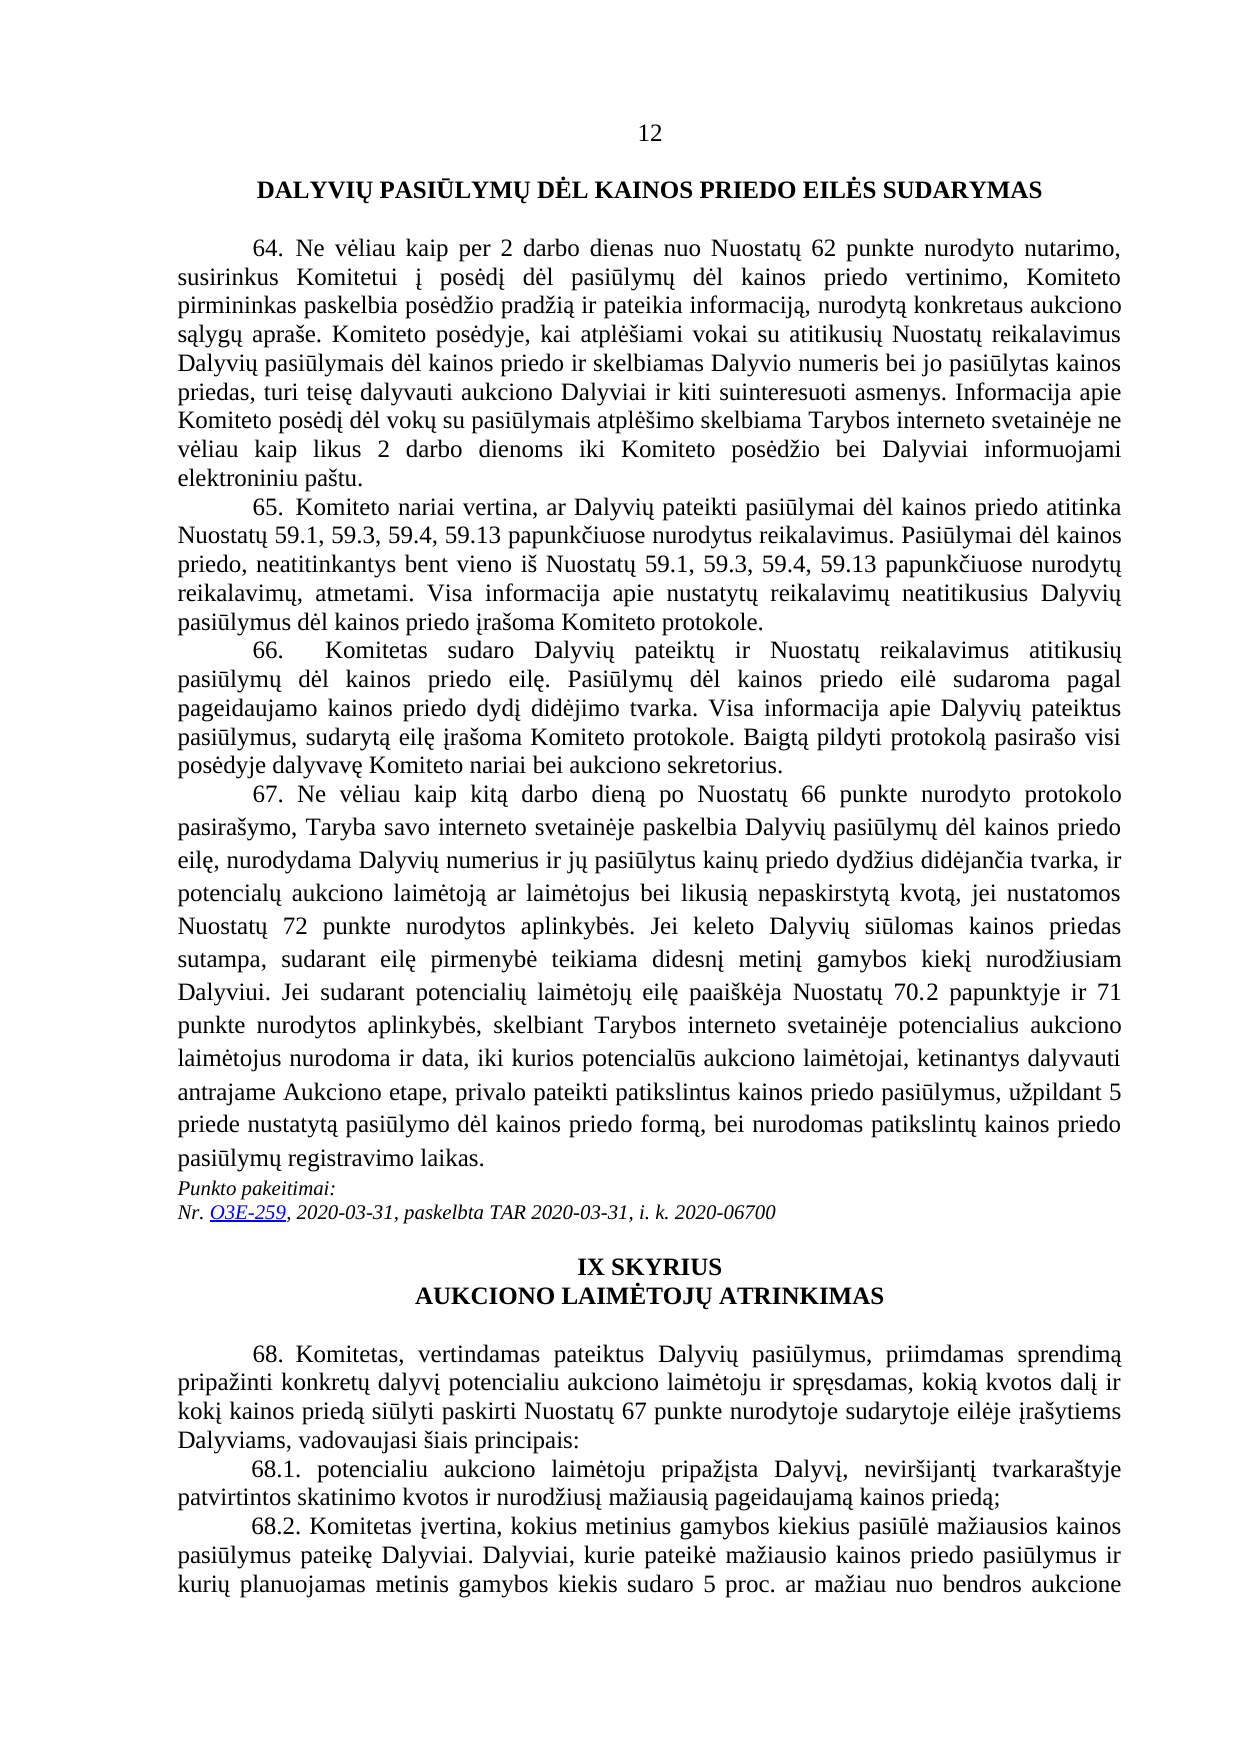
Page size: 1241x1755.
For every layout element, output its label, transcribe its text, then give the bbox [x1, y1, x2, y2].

text 67. Ne vėliau kaip kitą darbo dieną po Nuostatų 66 punkte nurodyto protokolo pasirašymo, Taryba savo interneto svetainėje paskelbia Dalyvių pasiūlymų dėl kainos priedo eilę, nurodydama Dalyvių numerius ir jų pasiūlytus kainų priedo dydžius didėjančia tvarka, ir potencialų aukciono laimėtoją ar laimėtojus bei likusią nepaskirstytą kvotą, jei nustatomos Nuostatų 72 punkte nurodytos aplinkybės. Jei keleto Dalyvių siūlomas kainos priedas sutampa, sudarant eilę pirmenybė teikiama didesnį metinį gamybos kiekį nurodžiusiam Dalyviui. Jei sudarant potencialių laimėtojų eilę paaiškėja Nuostatų 70.2 papunktyje ir 71 punkte nurodytos aplinkybės, skelbiant Tarybos interneto svetainėje potencialius aukciono laimėtojus nurodoma ir data, iki kurios potencialūs aukciono laimėtojai, ketinantys dalyvauti antrajame Aukciono etape, privalo pateikti patikslintus kainos priedo pasiūlymus, užpildant 5 priede nustatytą pasiūlymo dėl kainos priedo formą, bei nurodomas patikslintų kainos priedo pasiūlymų registravimo laikas. [177, 779, 1122, 1171]
text 64. Ne vėliau kaip per 2 darbo dienas nuo Nuostatų 62 punkte nurodyto nutarimo, susirinkus Komitetui į posėdį dėl pasiūlymų dėl kainos priedo vertinimo, Komiteto pirmininkas paskelbia posėdžio pradžią ir pateikia informaciją, nurodytą konkretaus aukciono sąlygų apraše. Komiteto posėdyje, kai atplėšiami vokai su atitikusių Nuostatų reikalavimus Dalyvių pasiūlymais dėl kainos priedo ir skelbiamas Dalyvio numeris bei jo pasiūlytas kainos priedas, turi teisę dalyvauti aukciono Dalyviai ir kiti suinteresuoti asmenys. Informacija apie Komiteto posėdį dėl vokų su pasiūlymais atplėšimo skelbiama Tarybos interneto svetainėje ne vėliau kaip likus 2 darbo dienoms iki Komiteto posėdžio bei Dalyviai informuojami elektroniniu paštu. [177, 233, 1122, 492]
text Punkto pakeitimai: [177, 1176, 1122, 1200]
text AUKCIONO LAIMĖTOJŲ ATRINKIMAS [177, 1281, 1122, 1310]
text 65. Komiteto nariai vertina, ar Dalyvių pateikti pasiūlymai dėl kainos priedo atitinka Nuostatų 59.1, 59.3, 59.4, 59.13 papunkčiuose nurodytus reikalavimus. Pasiūlymai dėl kainos priedo, neatitinkantys bent vieno iš Nuostatų 59.1, 59.3, 59.4, 59.13 papunkčiuose nurodytų reikalavimų, atmetami. Visa informacija apie nustatytų reikalavimų neatitikusius Dalyvių pasiūlymus dėl kainos priedo įrašoma Komiteto protokole. [177, 492, 1122, 636]
text Nr. O3E-259, 2020-03-31, paskelbta TAR 2020-03-31, i. k. 2020-06700 [177, 1200, 1122, 1224]
text 68. Komitetas, vertindamas pateiktus Dalyvių pasiūlymus, priimdamas sprendimą pripažinti konkretų dalyvį potencialiu aukciono laimėtoju ir spręsdamas, kokią kvotos dalį ir kokį kainos priedą siūlyti paskirti Nuostatų 67 punkte nurodytoje sudarytoje eilėje įrašytiems Dalyviams, vadovaujasi šiais principais: [177, 1339, 1122, 1454]
text DALYVIŲ PASIŪLYMŲ DĖL KAINOS PRIEDO EILĖS SUDARYMAS [177, 176, 1122, 204]
text 66. Komitetas sudaro Dalyvių pateiktų ir Nuostatų reikalavimus atitikusių pasiūlymų dėl kainos priedo eilę. Pasiūlymų dėl kainos priedo eilė sudaroma pagal pageidaujamo kainos priedo dydį didėjimo tvarka. Visa informacija apie Dalyvių pateiktus pasiūlymus, sudarytą eilę įrašoma Komiteto protokole. Baigtą pildyti protokolą pasirašo visi posėdyje dalyvavę Komiteto nariai bei aukciono sekretorius. [177, 636, 1122, 779]
text IX SKYRIUS [177, 1252, 1122, 1281]
text 68.2. Komitetas įvertina, kokius metinius gamybos kiekius pasiūlė mažiausios kainos pasiūlymus pateikę Dalyviai. Dalyviai, kurie pateikė mažiausio kainos priedo pasiūlymus ir kurių planuojamas metinis gamybos kiekis sudaro 5 proc. ar mažiau nuo bendros aukcione [177, 1511, 1122, 1597]
text 68.1. potencialiu aukciono laimėtoju pripažįsta Dalyvį, neviršijantį tvarkaraštyje patvirtintos skatinimo kvotos ir nurodžiusį mažiausią pageidaujamą kainos priedą; [177, 1454, 1122, 1511]
